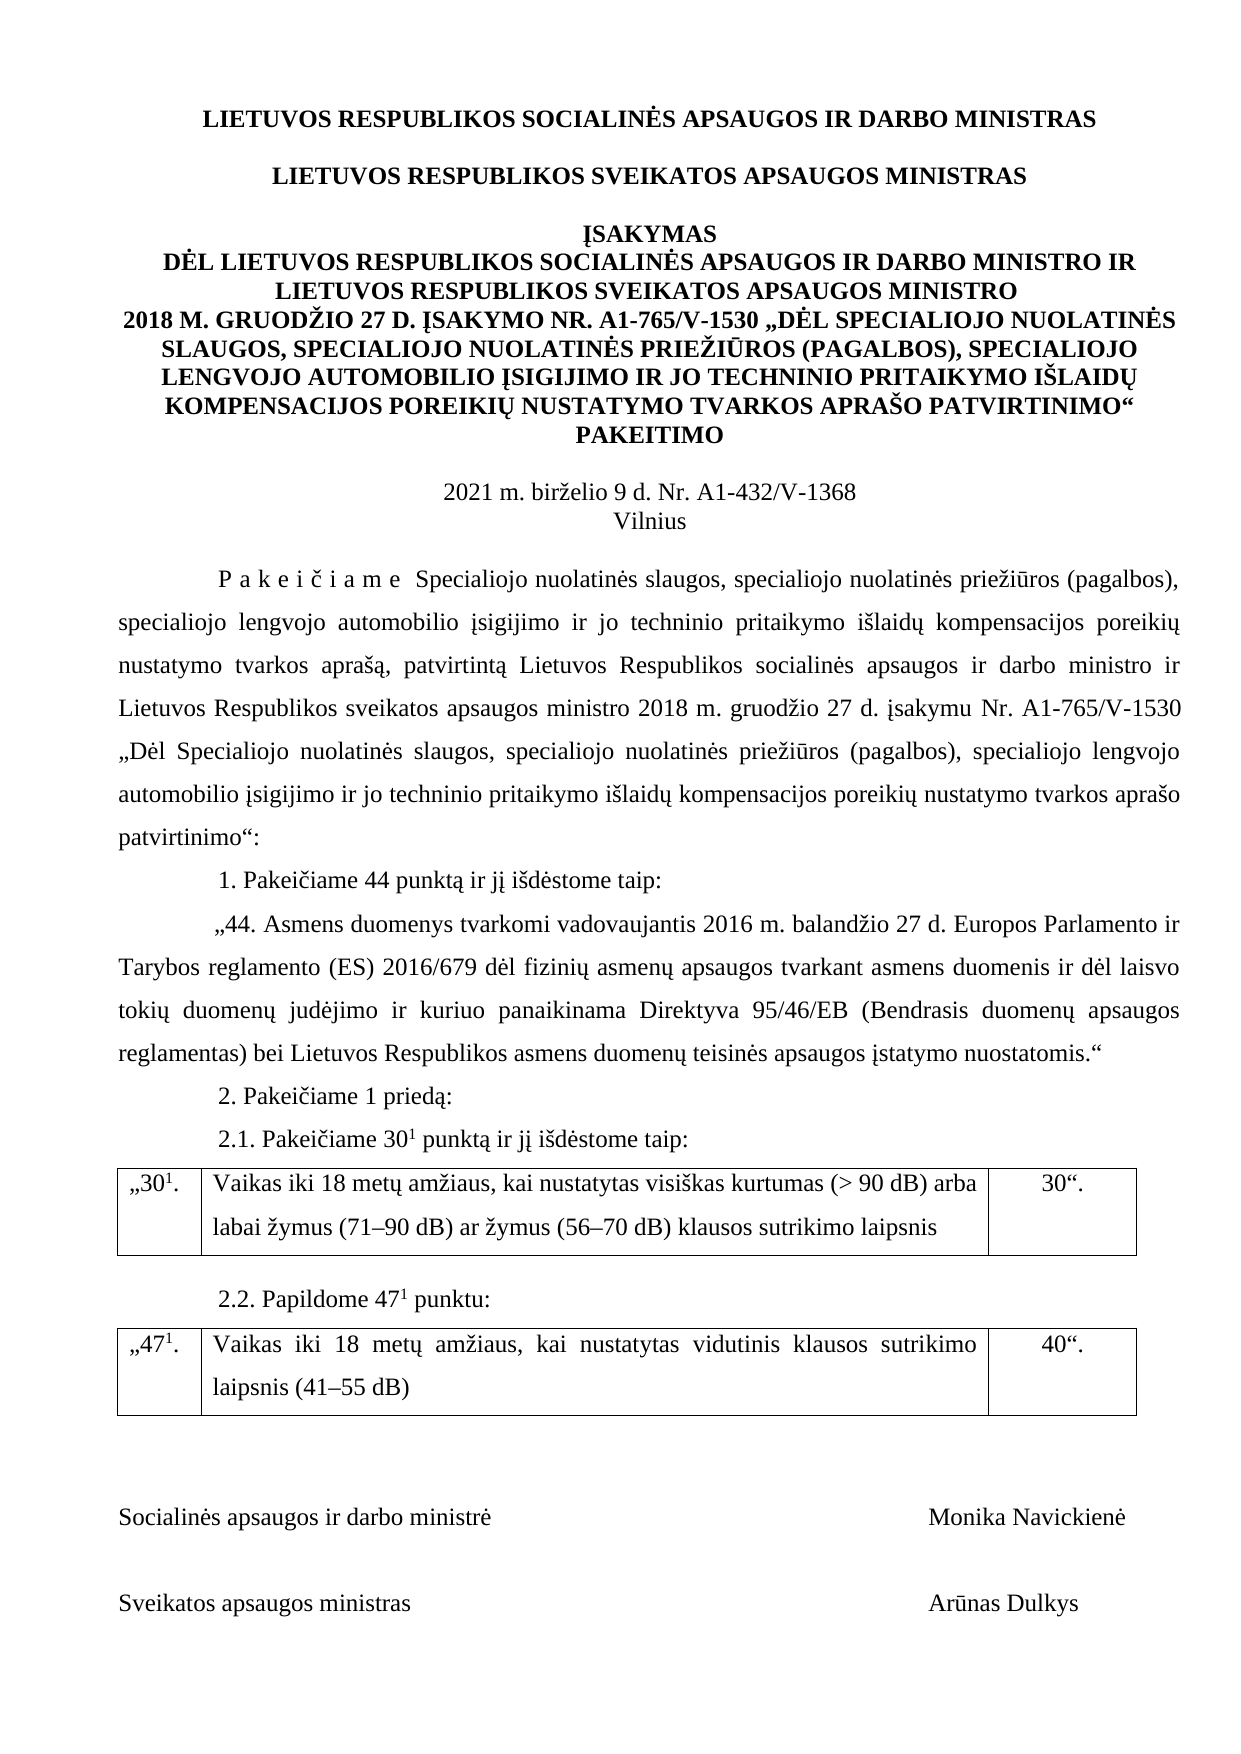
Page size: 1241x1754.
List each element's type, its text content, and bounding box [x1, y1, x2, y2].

text 2021 m. birželio 9 d. Nr. A1-432/V-1368 [118, 477, 1181, 506]
text LIETUVOS RESPUBLIKOS SVEIKATOS APSAUGOS MINISTRAS [118, 161, 1181, 190]
text LIETUVOS RESPUBLIKOS SOCIALINĖS APSAUGOS IR DARBO MINISTRAS [118, 104, 1181, 132]
text ĮSAKYMAS [118, 219, 1181, 247]
table_header 40“. [989, 1329, 1136, 1415]
text 2.1. Pakeičiame 301 punktą ir jį išdėstome taip: [218, 1124, 1181, 1153]
text Sveikatos apsaugos ministras Arūnas Dulkys [118, 1588, 1181, 1617]
text Socialinės apsaugos ir darbo ministrė Monika Navickienė [118, 1502, 1181, 1531]
text DĖL LIETUVOS RESPUBLIKOS SOCIALINĖS APSAUGOS IR DARBO MINISTRO IR LIETUVOS RESPUBLIKOS SVEIKATOS APSAUGOS MINISTRO 2018 M. GRUODŽIO 27 D. ĮSAKYMO NR. A1-765/V-1530 „DĖL SPECIALIOJO NUOLATINĖS SLAUGOS, SPECIALIOJO NUOLATINĖS PRIEŽIŪROS (PAGALBOS), SPECIALIOJO LENGVOJO AUTOMOBILIO ĮSIGIJIMO IR JO TECHNINIO PRITAIKYMO IŠLAIDŲ KOMPENSACIJOS POREIKIŲ NUSTATYMO TVARKOS APRAŠO PATVIRTINIMO“ PAKEITIMO [118, 247, 1181, 449]
text „44. Asmens duomenys tvarkomi vadovaujantis 2016 m. balandžio 27 d. Europos Parlamento ir Tarybos reglamento (ES) 2016/679 dėl fizinių asmenų apsaugos tvarkant asmens duomenis ir dėl laisvo tokių duomenų judėjimo ir kuriuo panaikinama Direktyva 95/46/EB (Bendrasis duomenų apsaugos reglamentas) bei Lietuvos Respublikos asmens duomenų teisinės apsaugos įstatymo nuostatomis.“ [118, 909, 1181, 1067]
table_header „471. [118, 1329, 201, 1415]
table_header Vaikas iki 18 metų amžiaus, kai nustatytas visiškas kurtumas (> 90 dB) arba labai žymus (71–90 dB) ar žymus (56–70 dB) klausos sutrikimo laipsnis [202, 1169, 988, 1255]
text 1. Pakeičiame 44 punktą ir jį išdėstome taip: [218, 866, 1181, 894]
text Vilnius [118, 506, 1181, 535]
table_header Vaikas iki 18 metų amžiaus, kai nustatytas vidutinis klausos sutrikimo laipsnis (41–55 dB) [202, 1329, 988, 1415]
table_header „301. [118, 1169, 201, 1255]
text P a k e i č i a m e Specialiojo nuolatinės slaugos, specialiojo nuolatinės priežiūros (pagalbos), specialiojo lengvojo automobilio įsigijimo ir jo techninio pritaikymo išlaidų kompensacijos poreikių nustatymo tvarkos aprašą, patvirtintą Lietuvos Respublikos socialinės apsaugos ir darbo ministro ir Lietuvos Respublikos sveikatos apsaugos ministro 2018 m. gruodžio 27 d. įsakymu Nr. A1-765/V-1530 „Dėl Specialiojo nuolatinės slaugos, specialiojo nuolatinės priežiūros (pagalbos), specialiojo lengvojo automobilio įsigijimo ir jo techninio pritaikymo išlaidų kompensacijos poreikių nustatymo tvarkos aprašo patvirtinimo“: [118, 564, 1181, 851]
text 2.2. Papildome 471 punktu: [218, 1284, 1181, 1313]
table_header 30“. [989, 1169, 1136, 1255]
text 2. Pakeičiame 1 priedą: [218, 1081, 1181, 1110]
